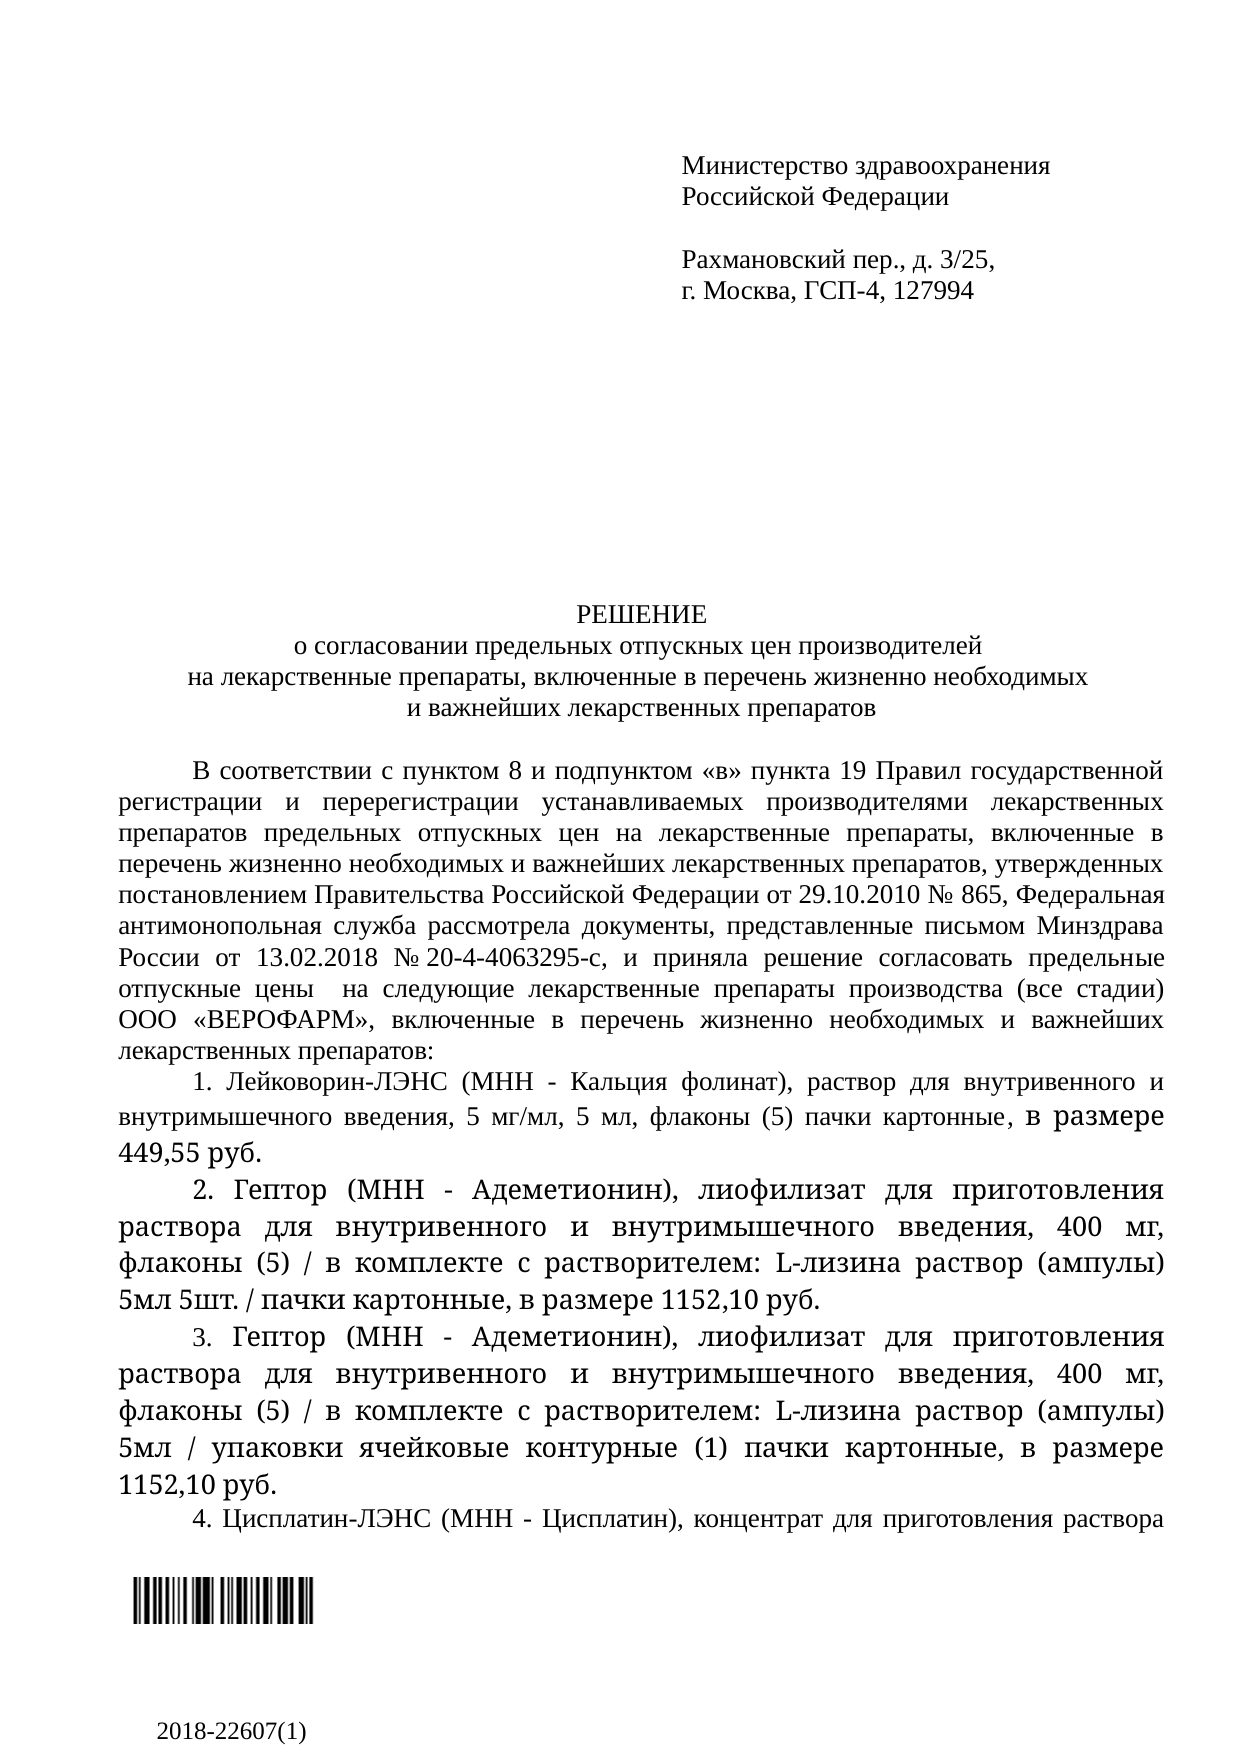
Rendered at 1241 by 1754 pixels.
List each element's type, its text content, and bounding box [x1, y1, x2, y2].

text и важнейших лекарственных препаратов [118, 691, 1165, 723]
picture [118, 1577, 331, 1624]
text Рахмановский пер., д. 3/25, [681, 243, 1165, 274]
text 2. Гептор (МНН - Адеметионин), лиофилизат для приготовления раствора для внутривенного и внутримышечного введения, 400 мг, флаконы (5) / в комплекте с растворителем: L-лизина раствор (ампулы) 5мл 5шт. / пачки картонные, в размере 1152,10 руб. [118, 1170, 1165, 1318]
text 3. Гептор (МНН - Адеметионин), лиофилизат для приготовления раствора для внутривенного и внутримышечного введения, 400 мг, флаконы (5) / в комплекте с растворителем: L-лизина раствор (ампулы) 5мл / упаковки ячейковые контурные (1) пачки картонные, в размере 1152,10 руб. [118, 1318, 1165, 1502]
text г. Москва, ГСП-4, 127994 [681, 274, 1165, 305]
text В соответствии с пунктом 8 и подпунктом «в» пункта 19 Правил государственной регистрации и перерегистрации устанавливаемых производителями лекарственных препаратов предельных отпускных цен на лекарственные препараты, включенные в перечень жизненно необходимых и важнейших лекарственных препаратов, утвержденных постановлением Правительства Российской Федерации от 29.10.2010 № 865, Федеральная антимонопольная служба рассмотрела документы, представленные письмом Минздрава России от 13.02.2018 № 20-4-4063295-с, и приняла решение согласовать предельные отпускные цены на следующие лекарственные препараты производства (все стадии) ООО «ВЕРОФАРМ», включенные в перечень жизненно необходимых и важнейших лекарственных препаратов: [118, 754, 1165, 1065]
text Министерство здравоохранения [681, 149, 1165, 180]
text 4. Цисплатин-ЛЭНС (МНН - Цисплатин), концентрат для приготовления раствора [118, 1502, 1165, 1533]
text Российской Федерации [681, 180, 1165, 212]
text о согласовании предельных отпускных цен производителей [118, 629, 1165, 660]
text РЕШЕНИЕ [118, 598, 1165, 629]
text 1. Лейковорин-ЛЭНС (МНН - Кальция фолинат), раствор для внутривенного и внутримышечного введения, 5 мг/мл, 5 мл, флаконы (5) пачки картонные, в размере 449,55 руб. [118, 1065, 1165, 1170]
text на лекарственные препараты, включенные в перечень жизненно необходимых [118, 660, 1165, 691]
